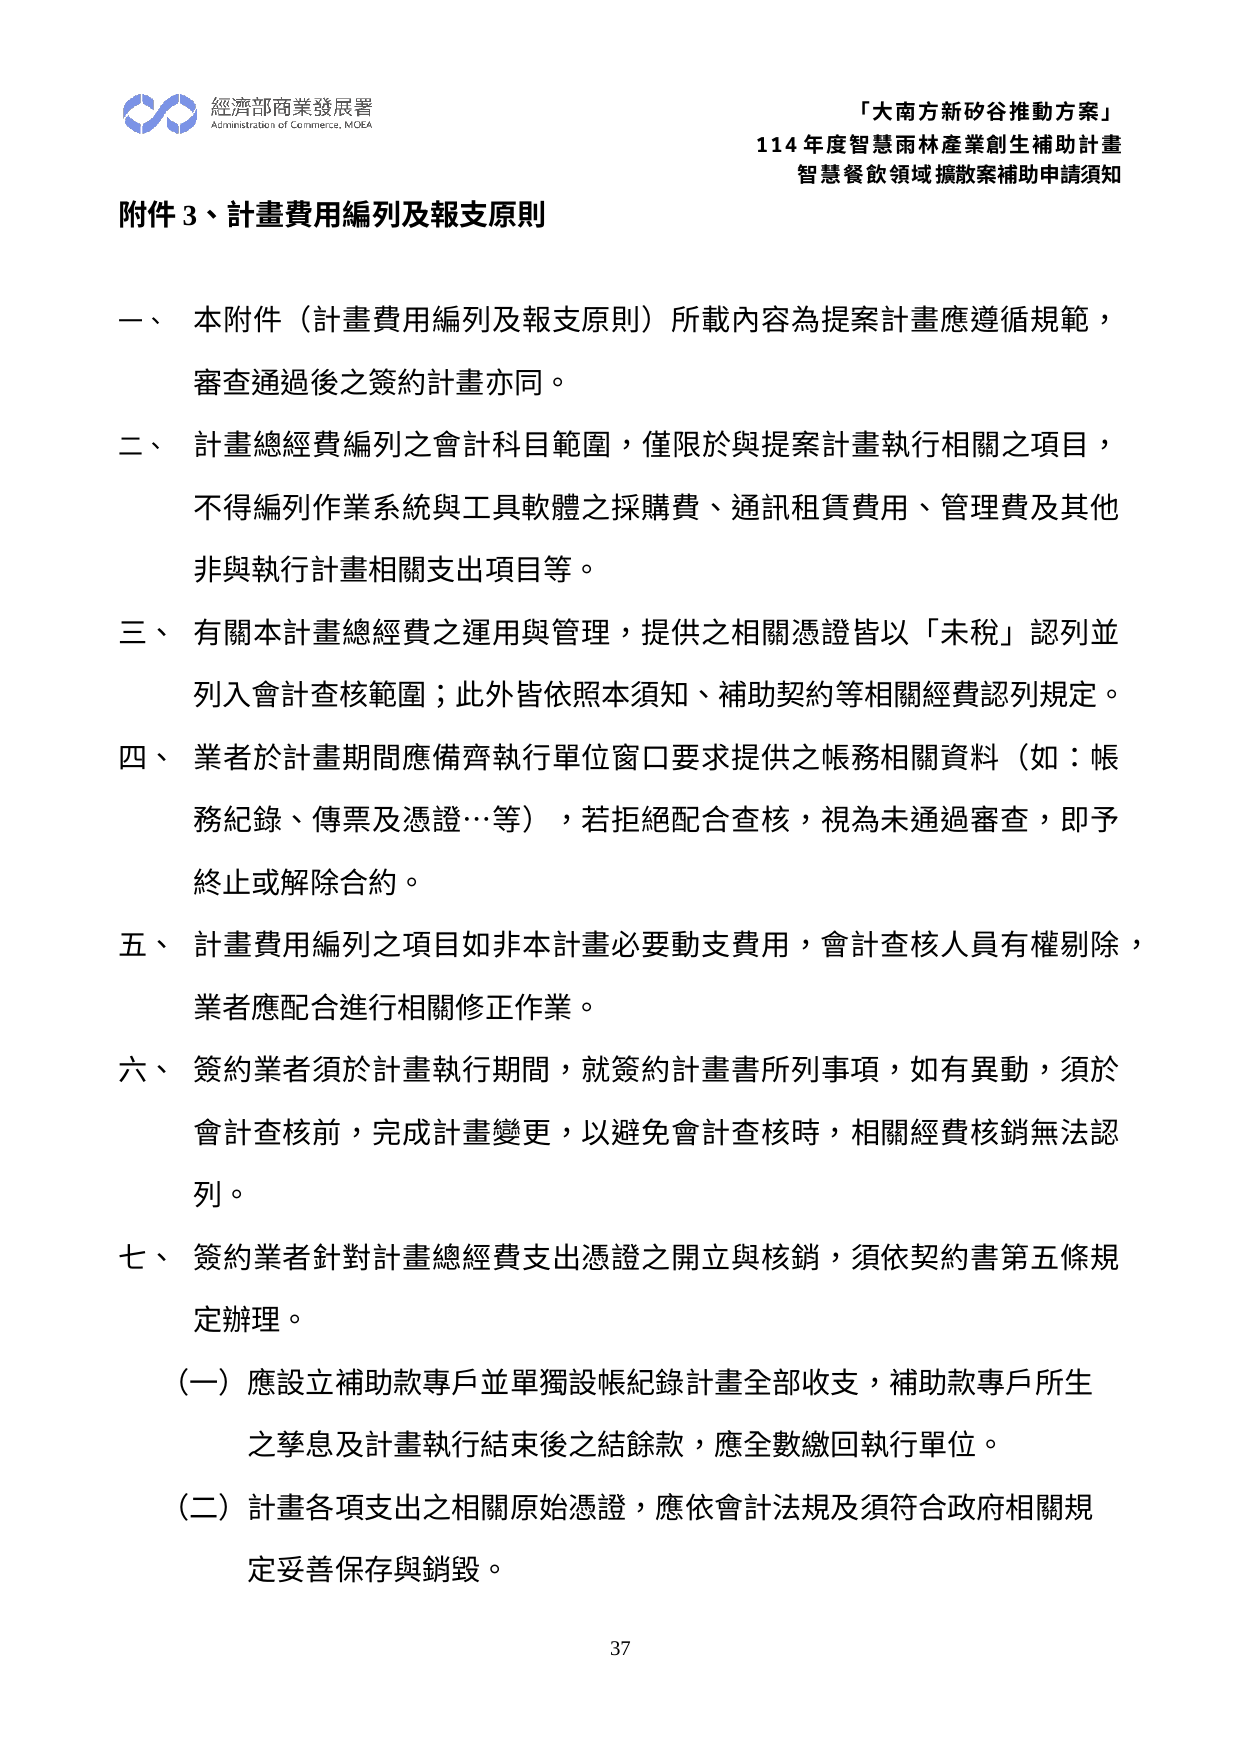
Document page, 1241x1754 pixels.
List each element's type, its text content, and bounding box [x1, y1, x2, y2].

list 業者於計畫期間應備齊執行單位窗口要求提供之帳務相關資料（如：帳務紀錄、傳票及憑證…等），若拒絕配合查核，視為未通過審查，即予終止或解除合約。 [118, 714, 1122, 901]
subtitle 附件3、計畫費用編列及報支原則 [118, 189, 1122, 234]
text （一）應設立補助款專戶並單獨設帳紀錄計畫全部收支，補助款專戶所生之孳息及計畫執行結束後之結餘款，應全數繳回執行單位。 [160, 1339, 1122, 1464]
list 計畫費用編列之項目如非本計畫必要動支費用，會計查核人員有權剔除，業者應配合進行相關修正作業。 [118, 901, 1122, 1026]
list 簽約業者須於計畫執行期間，就簽約計畫書所列事項，如有異動，須於會計查核前，完成計畫變更，以避免會計查核時，相關經費核銷無法認列。 [118, 1026, 1122, 1214]
list 計畫總經費編列之會計科目範圍，僅限於與提案計畫執行相關之項目，不得編列作業系統與工具軟體之採購費、通訊租賃費用、管理費及其他非與執行計畫相關支出項目等。 [118, 401, 1122, 589]
list 簽約業者針對計畫總經費支出憑證之開立與核銷，須依契約書第五條規定辦理。 [118, 1214, 1122, 1339]
list 本附件（計畫費用編列及報支原則）所載內容為提案計畫應遵循規範，審查通過後之簽約計畫亦同。 [118, 276, 1122, 401]
list 有關本計畫總經費之運用與管理，提供之相關憑證皆以「未稅」認列並列入會計查核範圍；此外皆依照本須知、補助契約等相關經費認列規定。 [118, 589, 1122, 714]
text （二）計畫各項支出之相關原始憑證，應依會計法規及須符合政府相關規定妥善保存與銷毀。 [160, 1464, 1122, 1589]
